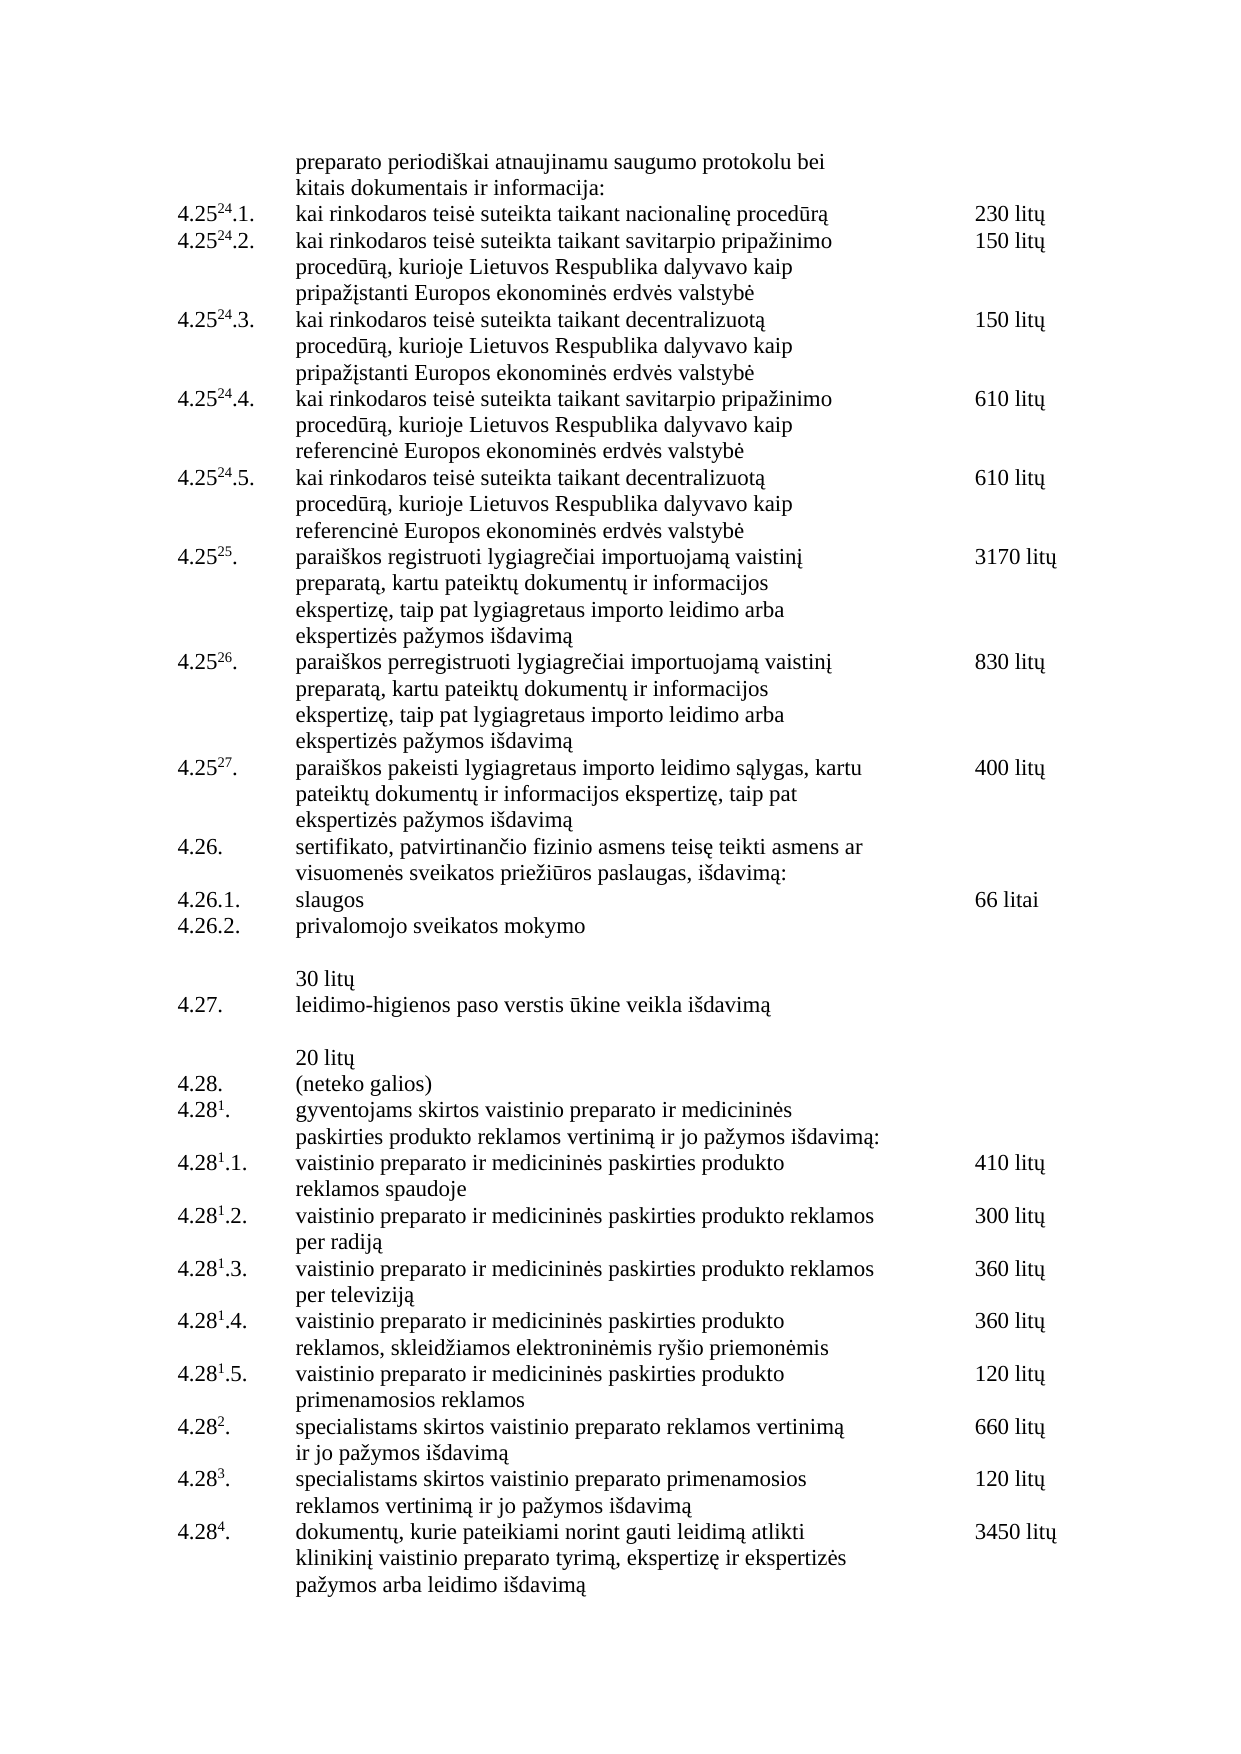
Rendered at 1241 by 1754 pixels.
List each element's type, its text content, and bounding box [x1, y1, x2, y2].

text 4.28. (neteko galios) [177, 1070, 945, 1096]
text reklamos, skleidžiamos elektroninėmis ryšio priemonėmis [177, 1334, 1122, 1360]
text kitais dokumentais ir informacija: [177, 174, 1122, 200]
text ekspertizę, taip pat lygiagretaus importo leidimo arba [177, 701, 1122, 727]
text 4.281. gyventojams skirtos vaistinio preparato ir medicininės [177, 1096, 1122, 1123]
text ir jo pažymos išdavimą [177, 1439, 1122, 1465]
text 4.27. leidimo-higienos paso verstis ūkine veikla išdavimą 20 litų [177, 991, 945, 1070]
text pripažįstanti Europos ekonominės erdvės valstybė [177, 358, 1122, 385]
text 4.284. dokumentų, kurie pateikiami norint gauti leidimą atlikti 3450 litų [177, 1518, 1122, 1544]
text pažymos arba leidimo išdavimą [177, 1571, 945, 1597]
text 4.281.5. vaistinio preparato ir medicininės paskirties produkto 120 litų [177, 1360, 1122, 1386]
text preparatą, kartu pateiktų dokumentų ir informacijos [177, 675, 1122, 701]
text referencinė Europos ekonominės erdvės valstybė [177, 517, 1122, 543]
text procedūrą, kurioje Lietuvos Respublika dalyvavo kaip [177, 411, 1122, 438]
text 4.2524.5. kai rinkodaros teisė suteikta taikant decentralizuotą 610 litų [177, 464, 1122, 490]
text 4.2524.1. kai rinkodaros teisė suteikta taikant nacionalinę procedūrą 230 litų [177, 200, 1122, 227]
text preparatą, kartu pateiktų dokumentų ir informacijos [177, 569, 1122, 596]
text primenamosios reklamos [177, 1386, 1122, 1413]
text pripažįstanti Europos ekonominės erdvės valstybė [177, 279, 1122, 306]
text 4.281.4. vaistinio preparato ir medicininės paskirties produkto 360 litų [177, 1307, 1122, 1334]
text klinikinį vaistinio preparato tyrimą, ekspertizę ir ekspertizės [177, 1544, 1122, 1571]
text 4.281.1. vaistinio preparato ir medicininės paskirties produkto 410 litų [177, 1149, 1122, 1176]
text ekspertizės pažymos išdavimą [177, 622, 1122, 648]
text referencinė Europos ekonominės erdvės valstybė [177, 438, 1122, 464]
text ekspertizės pažymos išdavimą [177, 807, 1122, 833]
text 4.2524.2. kai rinkodaros teisė suteikta taikant savitarpio pripažinimo 150 litų [177, 227, 1122, 253]
text per radiją [177, 1228, 1122, 1254]
text procedūrą, kurioje Lietuvos Respublika dalyvavo kaip [177, 490, 1122, 517]
text preparato periodiškai atnaujinamu saugumo protokolu bei [177, 148, 1122, 174]
text 4.283. specialistams skirtos vaistinio preparato primenamosios 120 litų [177, 1465, 1122, 1492]
text 4.26. sertifikato, patvirtinančio fizinio asmens teisę teikti asmens ar [177, 833, 1122, 859]
text 4.281.3. vaistinio preparato ir medicininės paskirties produkto reklamos 360 litų [177, 1254, 1122, 1281]
text visuomenės sveikatos priežiūros paslaugas, išdavimą: [177, 859, 1122, 886]
text procedūrą, kurioje Lietuvos Respublika dalyvavo kaip [177, 332, 1122, 358]
text 4.2526. paraiškos perregistruoti lygiagrečiai importuojamą vaistinį 830 litų [177, 648, 1122, 675]
text reklamos vertinimą ir jo pažymos išdavimą [177, 1492, 1122, 1518]
text per televiziją [177, 1281, 1122, 1307]
text 4.281.2. vaistinio preparato ir medicininės paskirties produkto reklamos 300 litų [177, 1202, 1122, 1228]
text 4.2524.4. kai rinkodaros teisė suteikta taikant savitarpio pripažinimo 610 litų [177, 385, 1122, 411]
text paskirties produkto reklamos vertinimą ir jo pažymos išdavimą: [177, 1123, 1122, 1149]
text pateiktų dokumentų ir informacijos ekspertizę, taip pat [177, 780, 1122, 807]
text 4.282. specialistams skirtos vaistinio preparato reklamos vertinimą 660 litų [177, 1413, 1122, 1439]
text 4.26.2. privalomojo sveikatos mokymo 30 litų [177, 912, 945, 991]
text reklamos spaudoje [177, 1176, 1122, 1202]
text procedūrą, kurioje Lietuvos Respublika dalyvavo kaip [177, 253, 1122, 279]
text ekspertizės pažymos išdavimą [177, 727, 1122, 754]
text 4.2525. paraiškos registruoti lygiagrečiai importuojamą vaistinį 3170 litų [177, 543, 1122, 569]
text ekspertizę, taip pat lygiagretaus importo leidimo arba [177, 596, 1122, 622]
text 4.2524.3. kai rinkodaros teisė suteikta taikant decentralizuotą 150 litų [177, 306, 1122, 332]
text 4.26.1. slaugos 66 litai [177, 886, 1122, 912]
text 4.2527. paraiškos pakeisti lygiagretaus importo leidimo sąlygas, kartu 400 litų [177, 754, 1122, 780]
